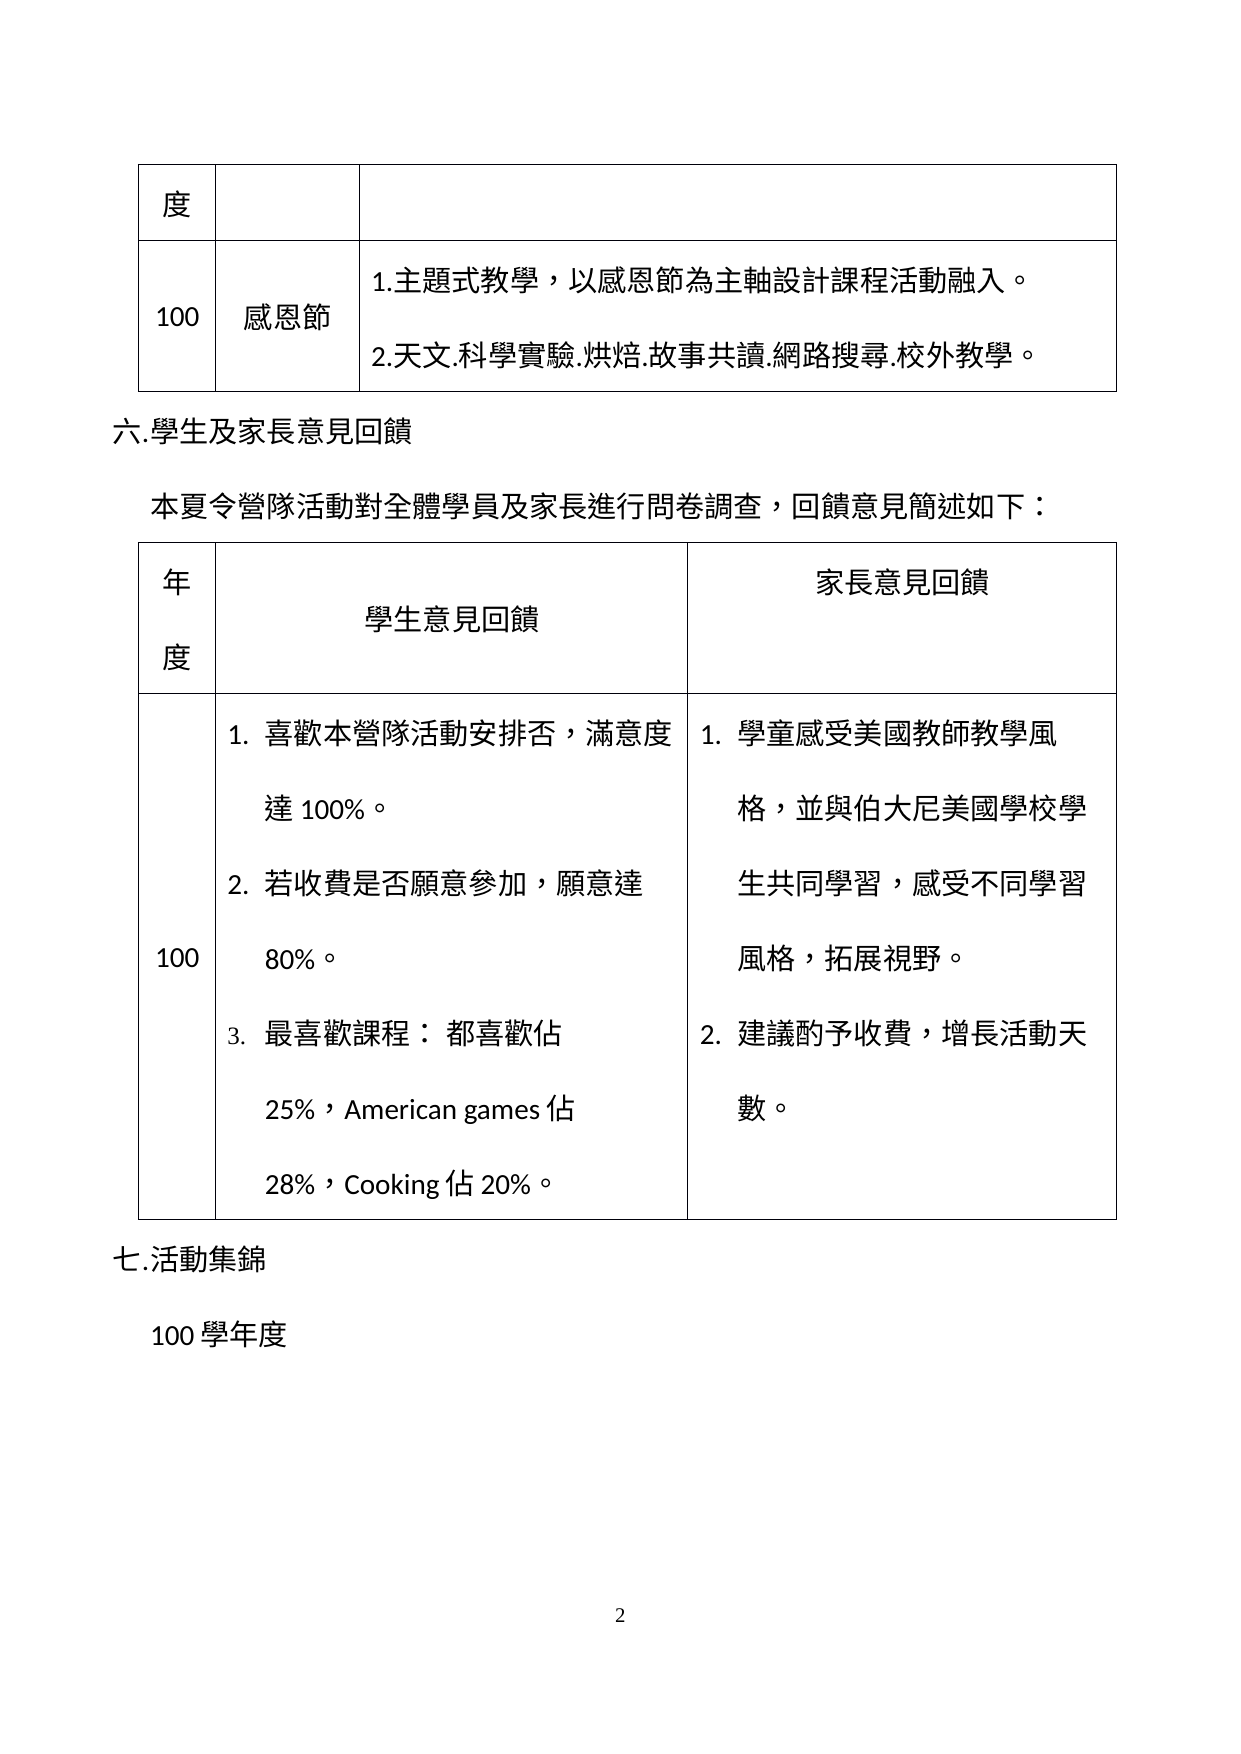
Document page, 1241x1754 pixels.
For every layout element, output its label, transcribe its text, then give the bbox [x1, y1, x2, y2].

table_cell 學童感受美國教師教學風格，並與伯大尼美國學校學生共同學習，感受不同學習風格，拓展視野。 建議酌予收費，增長活動天數。 [688, 694, 1116, 1219]
table_cell 喜歡本營隊活動安排否，滿意度達100%。 若收費是否願意參加，願意達80%。 最喜歡課程： 都喜歡佔25%，American games佔28%，Cooking佔20%。 [216, 694, 687, 1219]
table_header 年度 [139, 543, 215, 693]
table_header 學生意見回饋 [216, 543, 687, 693]
table_header [216, 165, 359, 240]
table_header 家長意見回饋 [688, 543, 1116, 693]
table_header [360, 165, 1116, 240]
list 本夏令營隊活動對全體學員及家長進行問卷調查，回饋意見簡述如下： [150, 467, 1128, 542]
list 活動集錦 [112, 1220, 1128, 1295]
table_cell 1.主題式教學，以感恩節為主軸設計課程活動融入。 2.天文.科學實驗.烘焙.故事共讀.網路搜尋.校外教學。 [360, 241, 1116, 391]
table_header 度 [139, 165, 215, 240]
table_cell 感恩節 [216, 241, 359, 391]
list 學生及家長意見回饋 [112, 392, 1128, 467]
table_cell 100 [139, 694, 215, 1219]
list 100學年度 [150, 1295, 1128, 1370]
table_cell 100 [139, 241, 215, 391]
